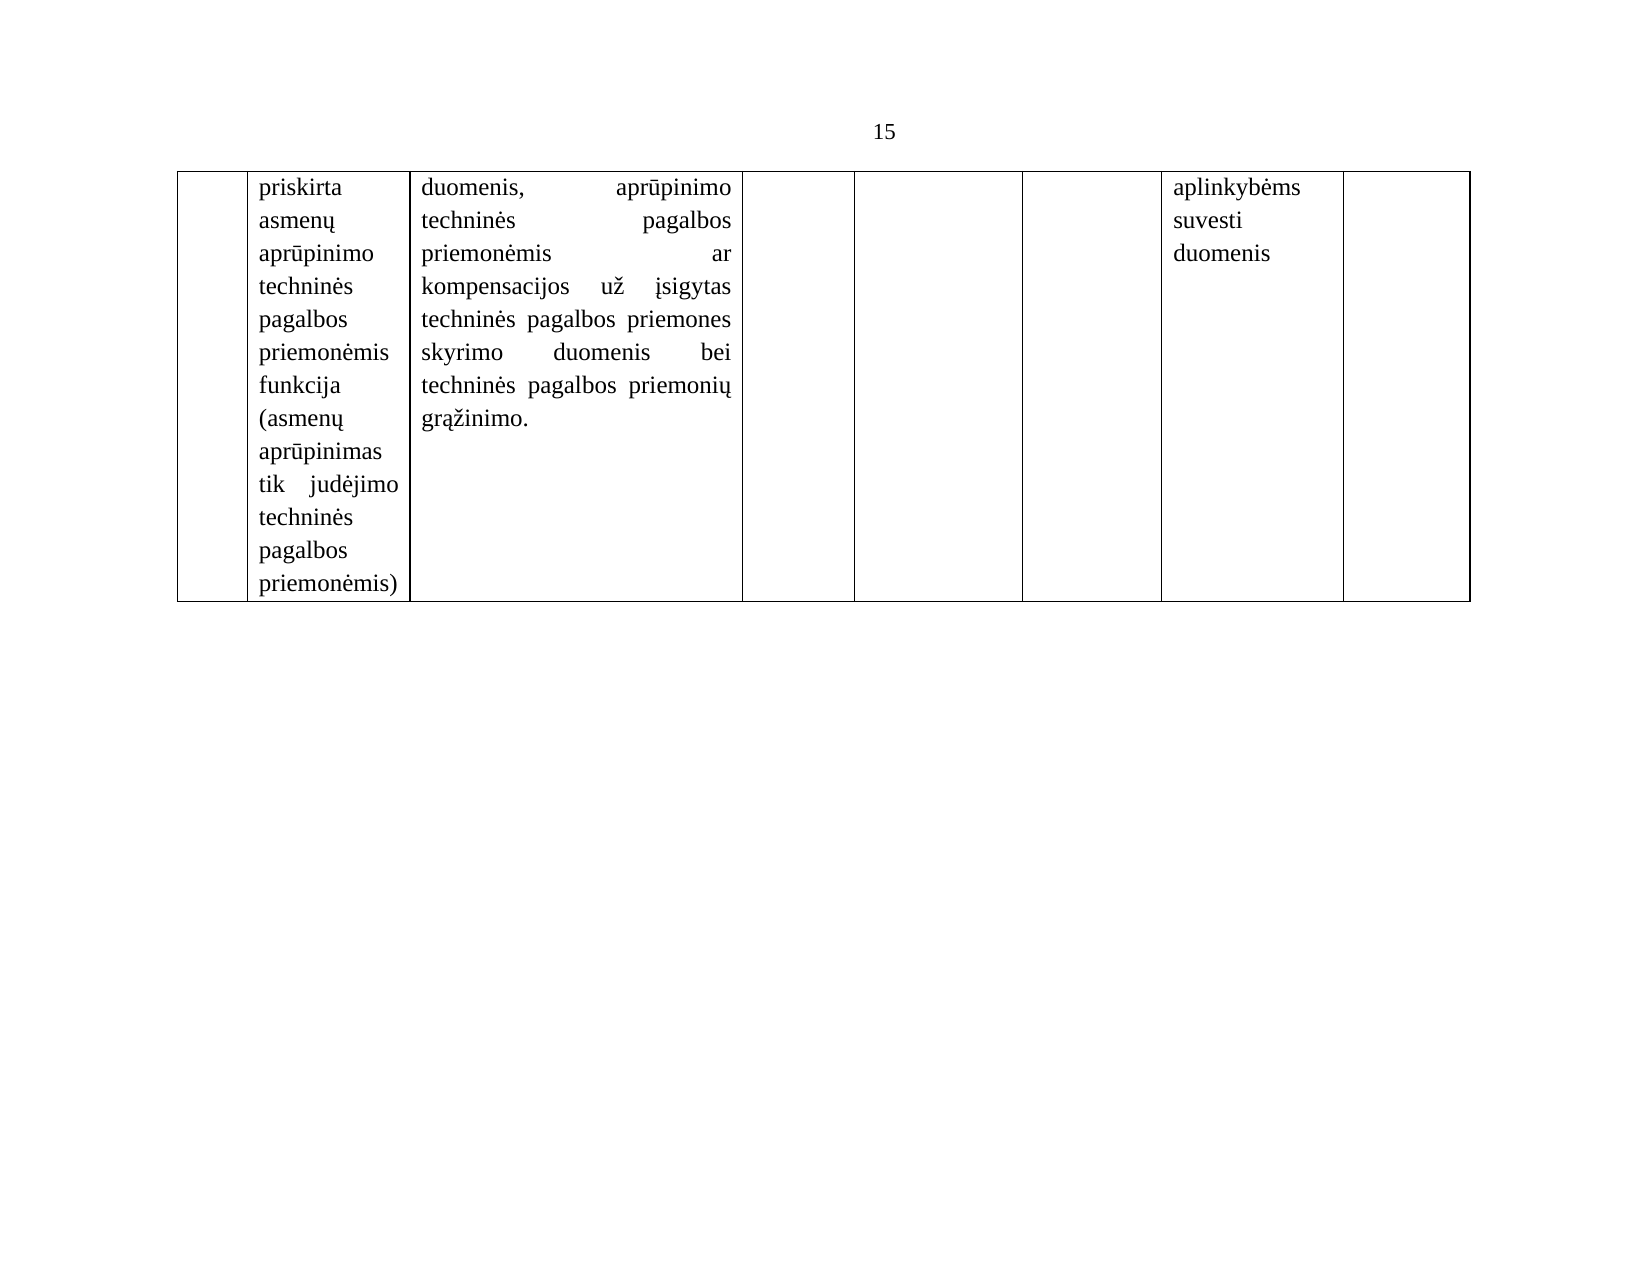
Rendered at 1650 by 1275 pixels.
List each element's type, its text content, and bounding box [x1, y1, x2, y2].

table_cell [855, 172, 1022, 601]
table_cell [178, 172, 247, 601]
table_cell duomenis, aprūpinimo techninės pagalbos priemonėmis ar kompensacijos už įsigytas techninės pagalbos priemones skyrimo duomenis bei techninės pagalbos priemonių grąžinimo. [411, 172, 742, 601]
table_cell priskirta asmenų aprūpinimo techninės pagalbos priemonėmis funkcija (asmenų aprūpinimas tik judėjimo techninės pagalbos priemonėmis) [248, 172, 409, 601]
table_cell [743, 172, 854, 601]
table_cell aplinkybėms suvesti duomenis [1162, 172, 1343, 601]
table_cell [1023, 172, 1161, 601]
table_cell [1344, 172, 1469, 601]
